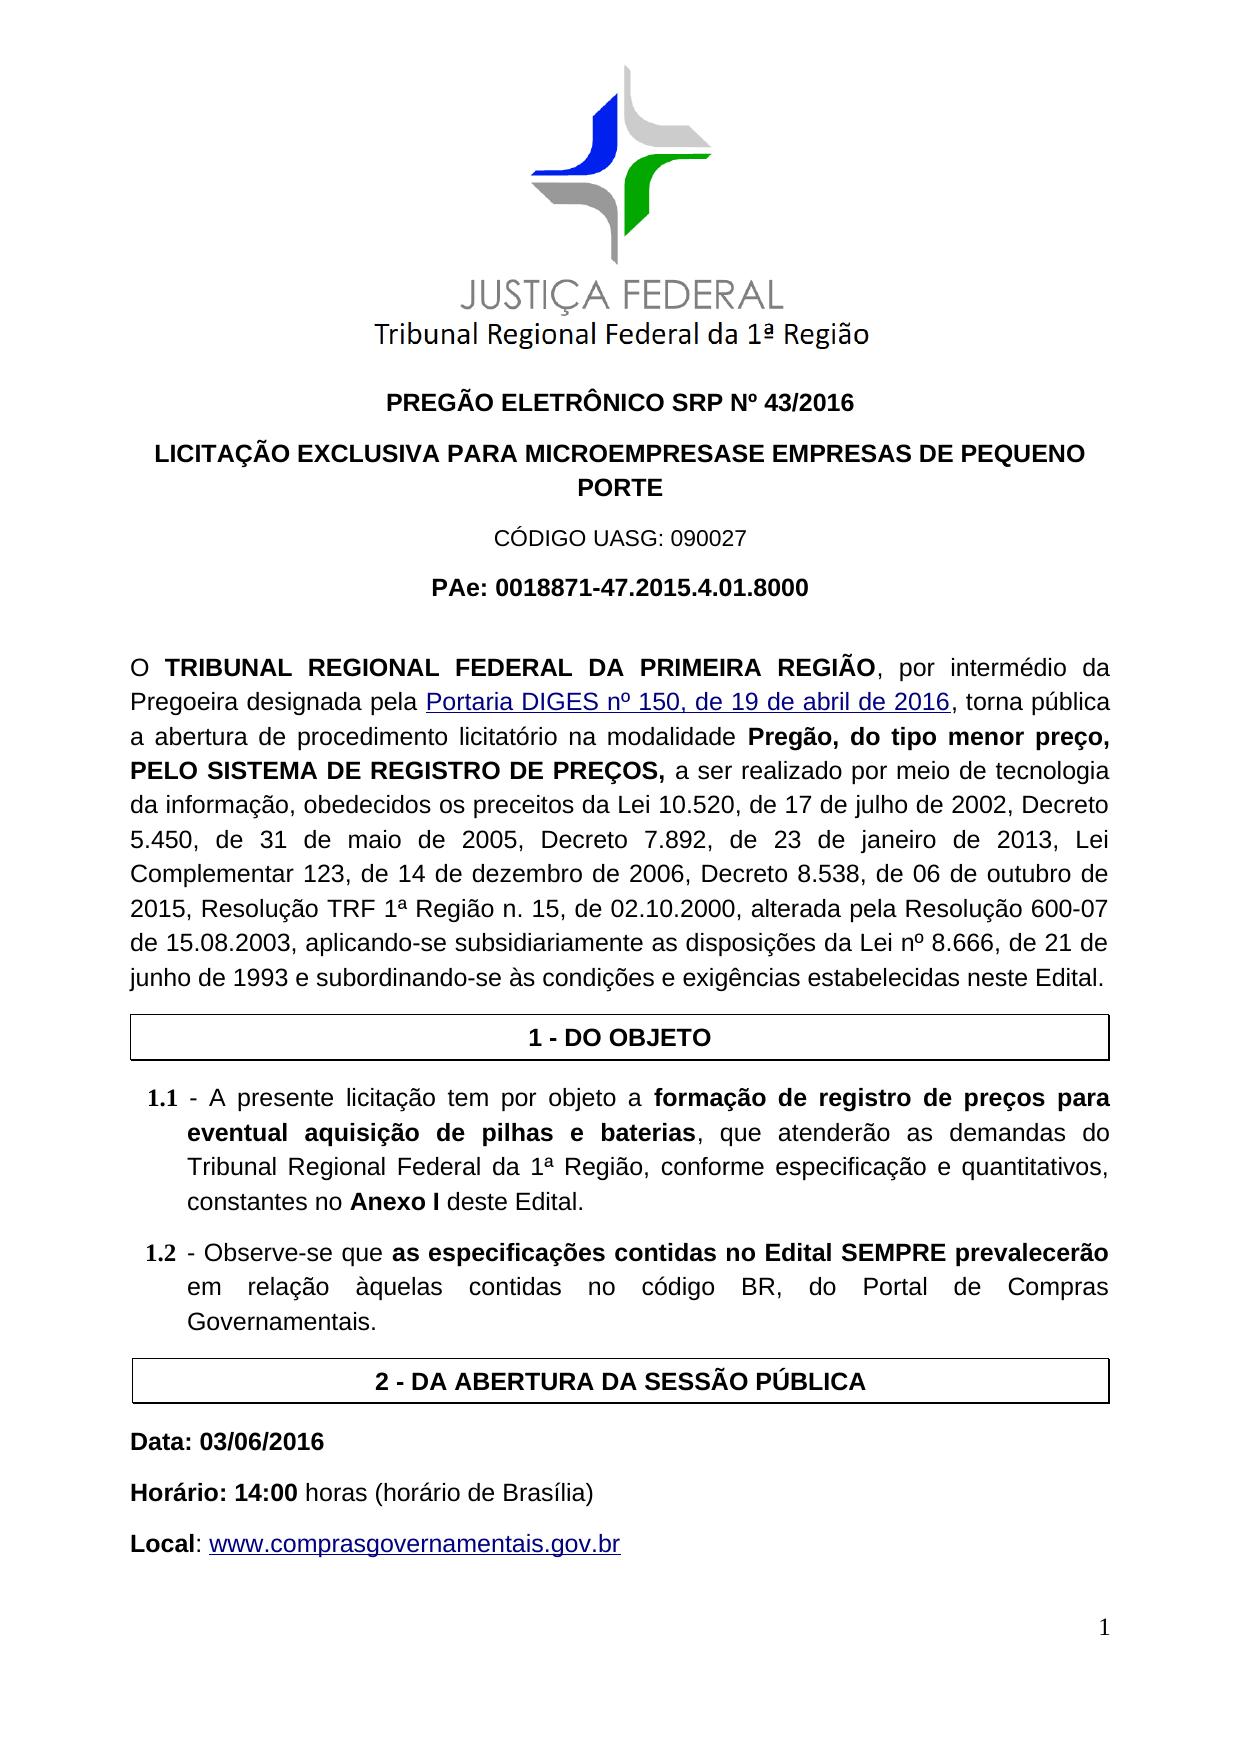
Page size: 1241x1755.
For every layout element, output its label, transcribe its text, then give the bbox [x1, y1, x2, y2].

text PREGÃO ELETRÔNICO SRP Nº 43/2016 [130, 388, 1110, 416]
text 1 - DO OBJETO [131, 1015, 1108, 1059]
text O TRIBUNAL REGIONAL FEDERAL DA PRIMEIRA REGIÃO, por intermédio da Pregoeira designada pela Portaria DIGES nº 150, de 19 de abril de 2016, torna pública a abertura de procedimento licitatório na modalidade Pregão, do tipo menor preço, pelo sistema de registro de preços, a ser realizado por meio de tecnologia da informação, obedecidos os preceitos da Lei 10.520, de 17 de julho de 2002, Decreto 5.450, de 31 de maio de 2005, Decreto 7.892, de 23 de janeiro de 2013, Lei Complementar 123, de 14 de dezembro de 2006, Decreto 8.538, de 06 de outubro de 2015, Resolução TRF 1ª Região n. 15, de 02.10.2000, alterada pela Resolução 600-07 de 15.08.2003, aplicando-se subsidiariamente as disposições da Lei nº 8.666, de 21 de junho de 1993 e subordinando-se às condições e exigências estabelecidas neste Edital. [130, 653, 1110, 992]
text Horário: 14:00 horas (horário de Brasília) [130, 1478, 1105, 1507]
text LICITAÇÃO EXCLUSIVA PARA MICROEMPRESASE EMPRESAS DE PEQUENO PORTE [130, 439, 1110, 502]
text CÓDIGO UASG: 090027 [130, 524, 1110, 551]
text 2 - DA ABERTURA DA SESSÃO PÚBLICA [133, 1359, 1108, 1402]
text Local: www.comprasgovernamentais.gov.br [130, 1529, 1105, 1558]
text PAe: 0018871-47.2015.4.01.8000 [130, 573, 1110, 601]
list - A presente licitação tem por objeto a formação de registro de preços para eventual aquisição de pilhas e baterias, que atenderão as demandas do Tribunal Regional Federal da 1ª Região, conforme especificação e quantitativos, constantes no Anexo I deste Edital. [145, 1083, 1110, 1215]
text Data: 03/06/2016 [130, 1427, 1105, 1455]
list - Observe-se que as especificações contidas no Edital SEMPRE prevalecerão em relação àquelas contidas no código BR, do Portal de Compras Governamentais. [145, 1238, 1110, 1335]
